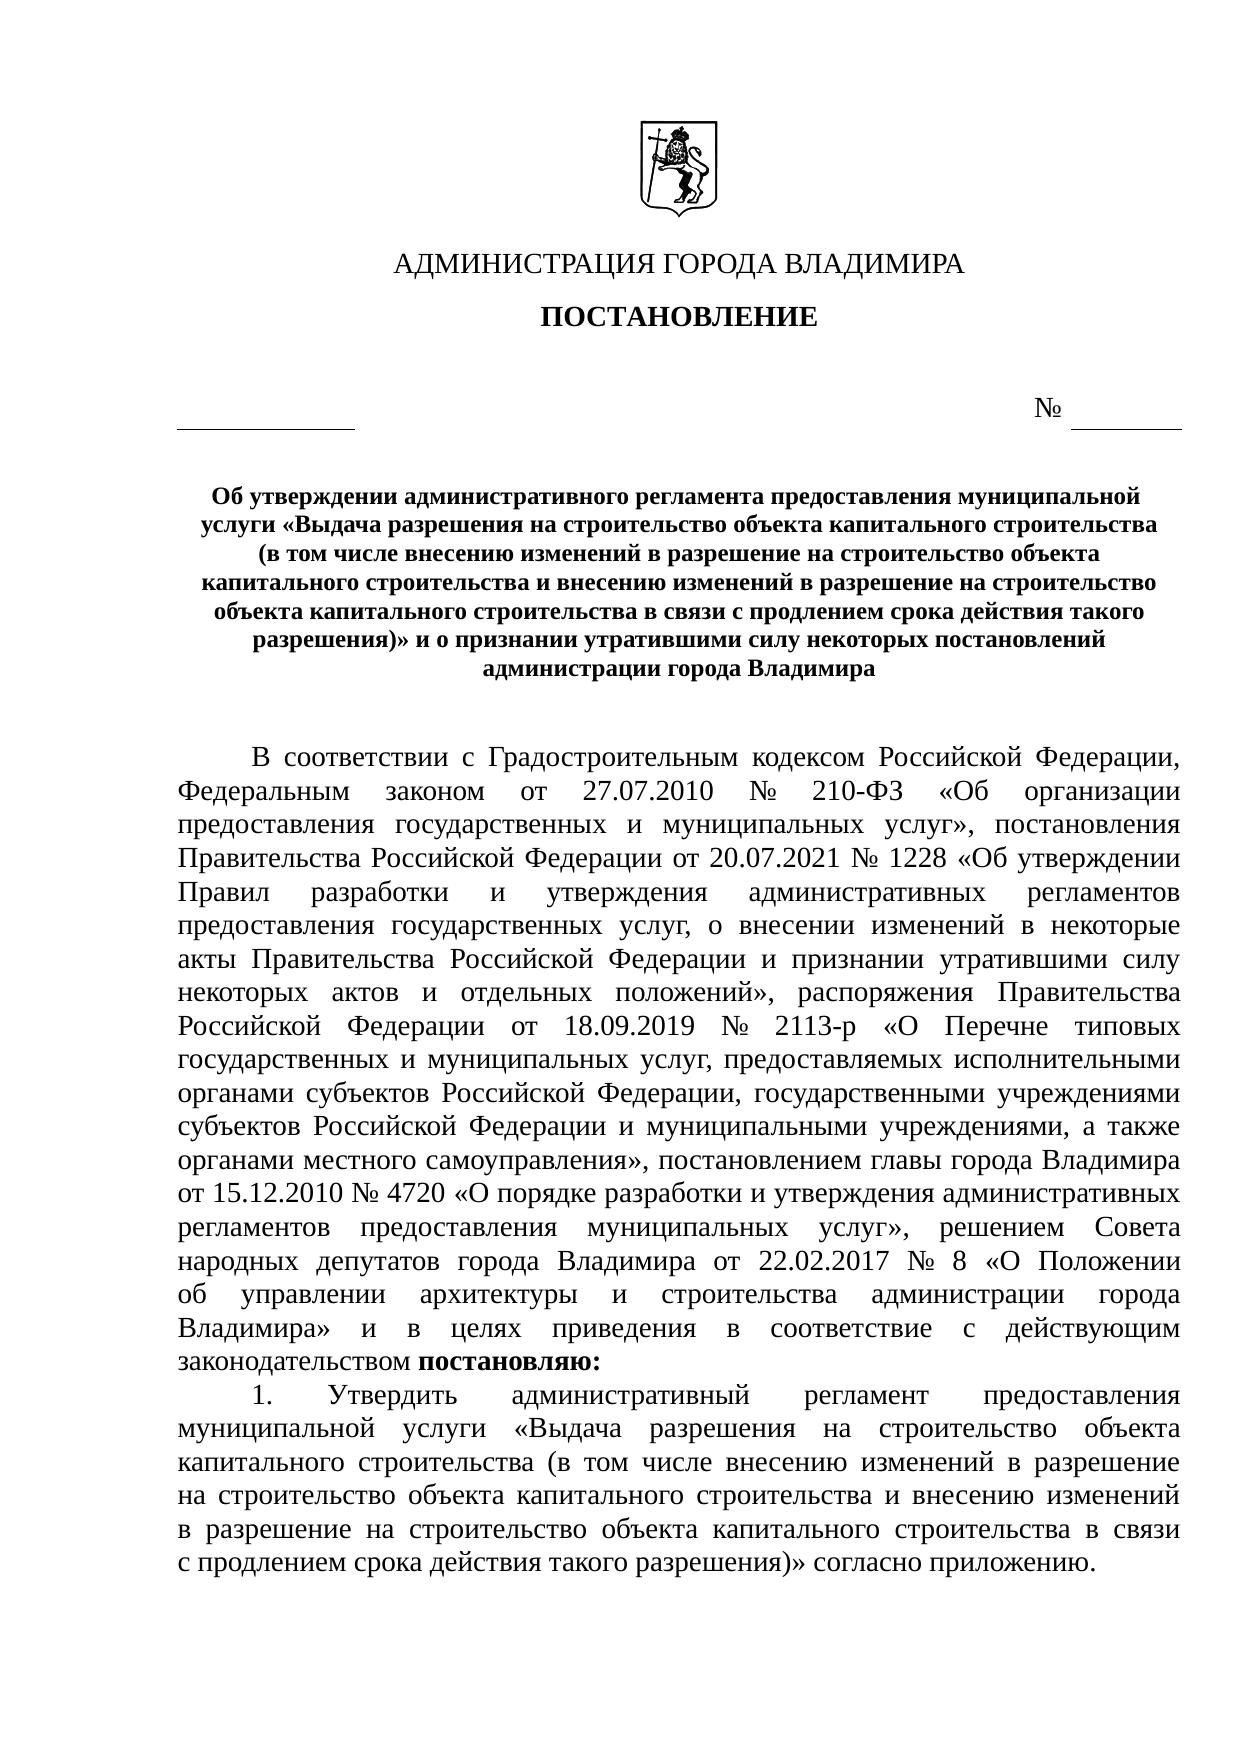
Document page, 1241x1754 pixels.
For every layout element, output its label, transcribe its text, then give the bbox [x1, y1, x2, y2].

text ПОСТАНОВЛЕНИЕ [177, 299, 1181, 332]
text капитального строительства и внесению изменений в разрешение на строительство объекта капитального строительства в связи с продлением срока действия такого разрешения)» и о признании утратившими силу некоторых постановлений администрации города Владимира [177, 567, 1181, 682]
text 1. Утвердить административный регламент предоставления муниципальной услуги «Выдача разрешения на строительство объекта капитального строительства (в том числе внесению изменений в разрешение на строительство объекта капитального строительства и внесению изменений в разрешение на строительство объекта капитального строительства в связи с продлением срока действия такого разрешения)» согласно приложению. [177, 1377, 1181, 1578]
text АДМИНИСТРАЦИЯ ГОРОДА ВЛАДИМИРА [177, 246, 1181, 279]
table_header № [1034, 390, 1182, 423]
text В соответствии с Градостроительным кодексом Российской Федерации, Федеральным законом от 27.07.2010 № 210-ФЗ «Об организации предоставления государственных и муниципальных услуг», постановления Правительства Российской Федерации от 20.07.2021 № 1228 «Об утверждении Правил разработки и утверждения административных регламентов предоставления государственных услуг, о внесении изменений в некоторые акты Правительства Российской Федерации и признании утратившими силу некоторых актов и отдельных положений», распоряжения Правительства Российской Федерации от 18.09.2019 № 2113-р «О Перечне типовых государственных и муниципальных услуг, предоставляемых исполнительными органами субъектов Российской Федерации, государственными учреждениями субъектов Российской Федерации и муниципальными учреждениями, а также органами местного самоуправления», постановлением главы города Владимира от 15.12.2010 № 4720 «О порядке разработки и утверждения административных регламентов предоставления муниципальных услуг», решением Совета народных депутатов города Владимира от 22.02.2017 № 8 «О Положении об управлении архитектуры и строительства администрации города Владимира» и в целях приведения в соответствие с действующим законодательством постановляю: [177, 739, 1181, 1377]
picture [638, 118, 720, 218]
text (в том числе внесению изменений в разрешение на строительство объекта [177, 538, 1181, 567]
table_header [178, 390, 355, 423]
table_header [355, 390, 1034, 423]
text Об утверждении административного регламента предоставления муниципальной [177, 481, 1181, 509]
text услуги «Выдача разрешения на строительство объекта капитального строительства [177, 509, 1181, 538]
